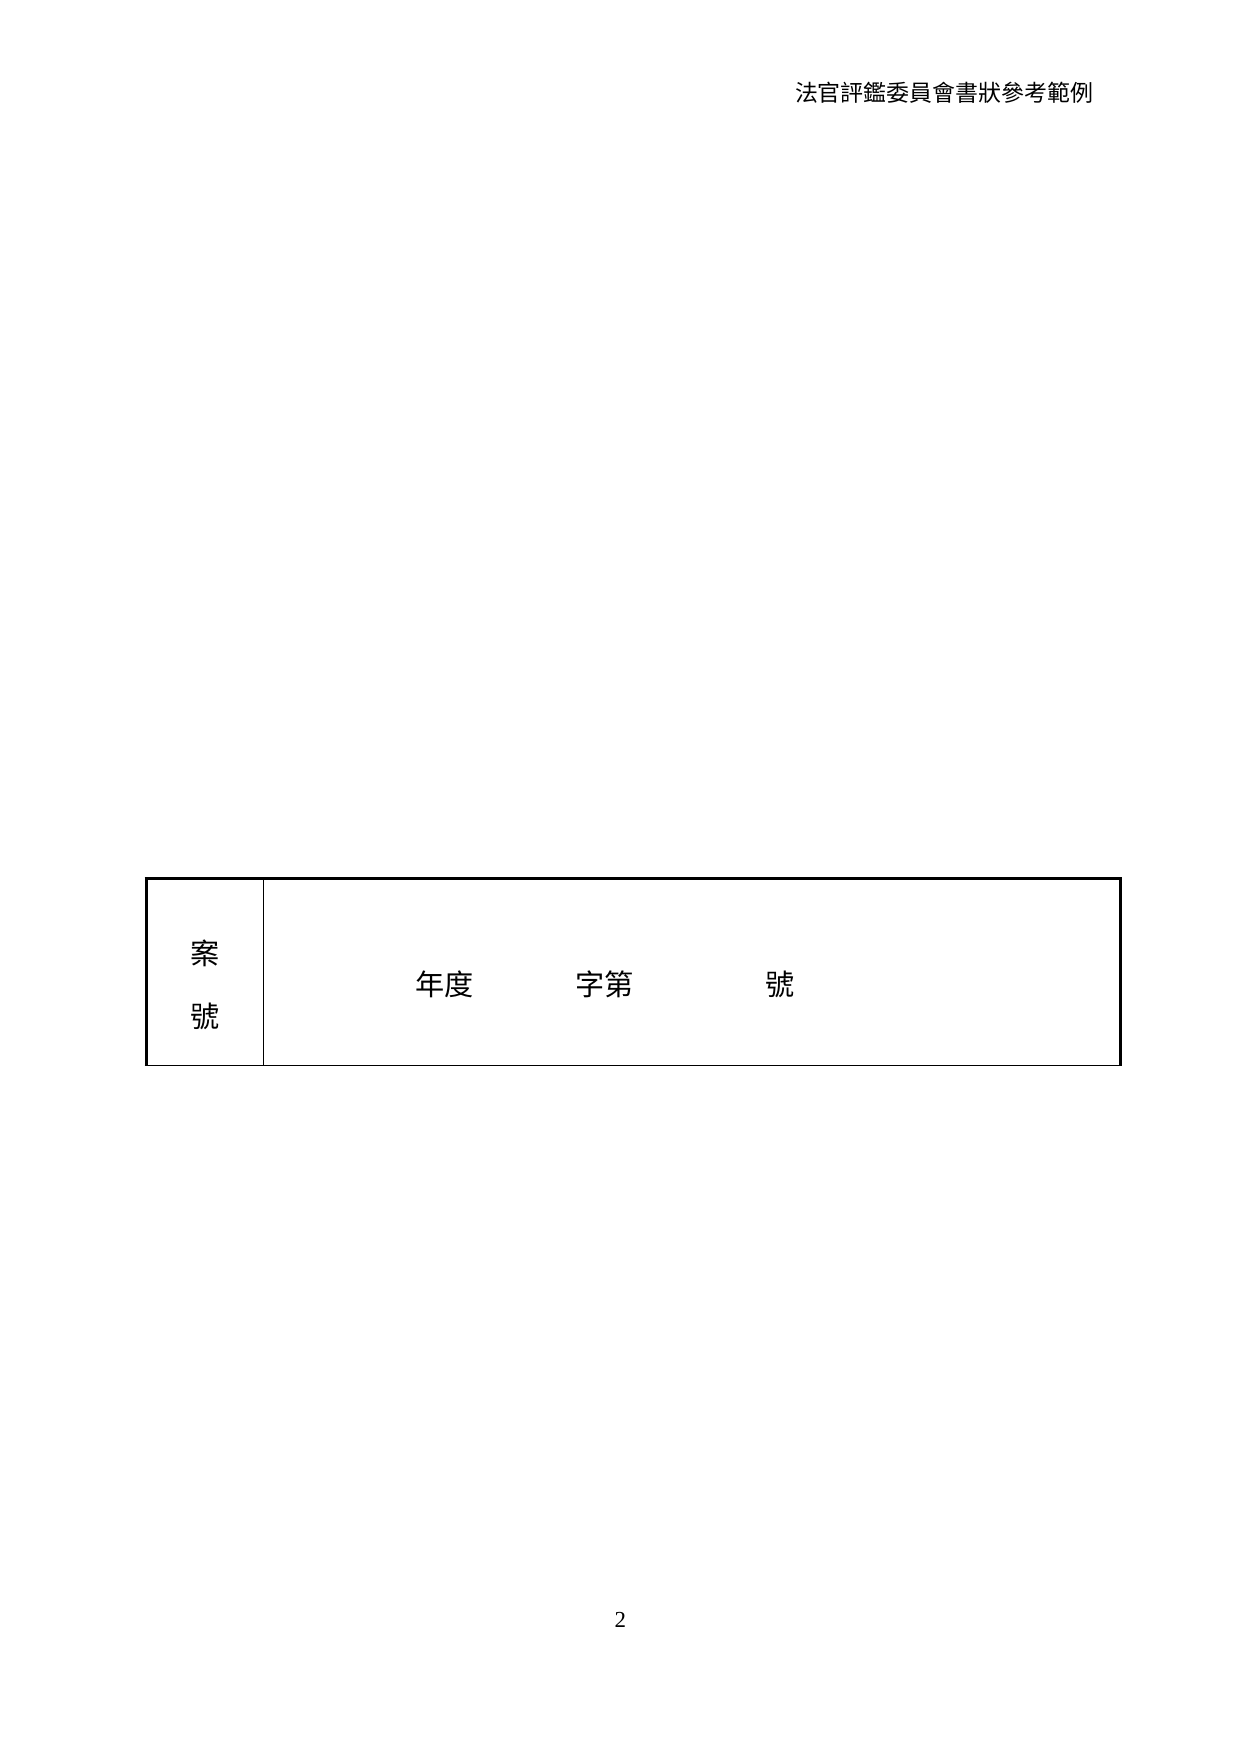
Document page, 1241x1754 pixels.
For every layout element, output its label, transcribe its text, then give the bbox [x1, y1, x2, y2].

table_cell [1125, 877, 1129, 1065]
table_cell 案 號 [148, 880, 263, 1065]
table_cell 年度 字第 號 [264, 880, 1119, 1065]
